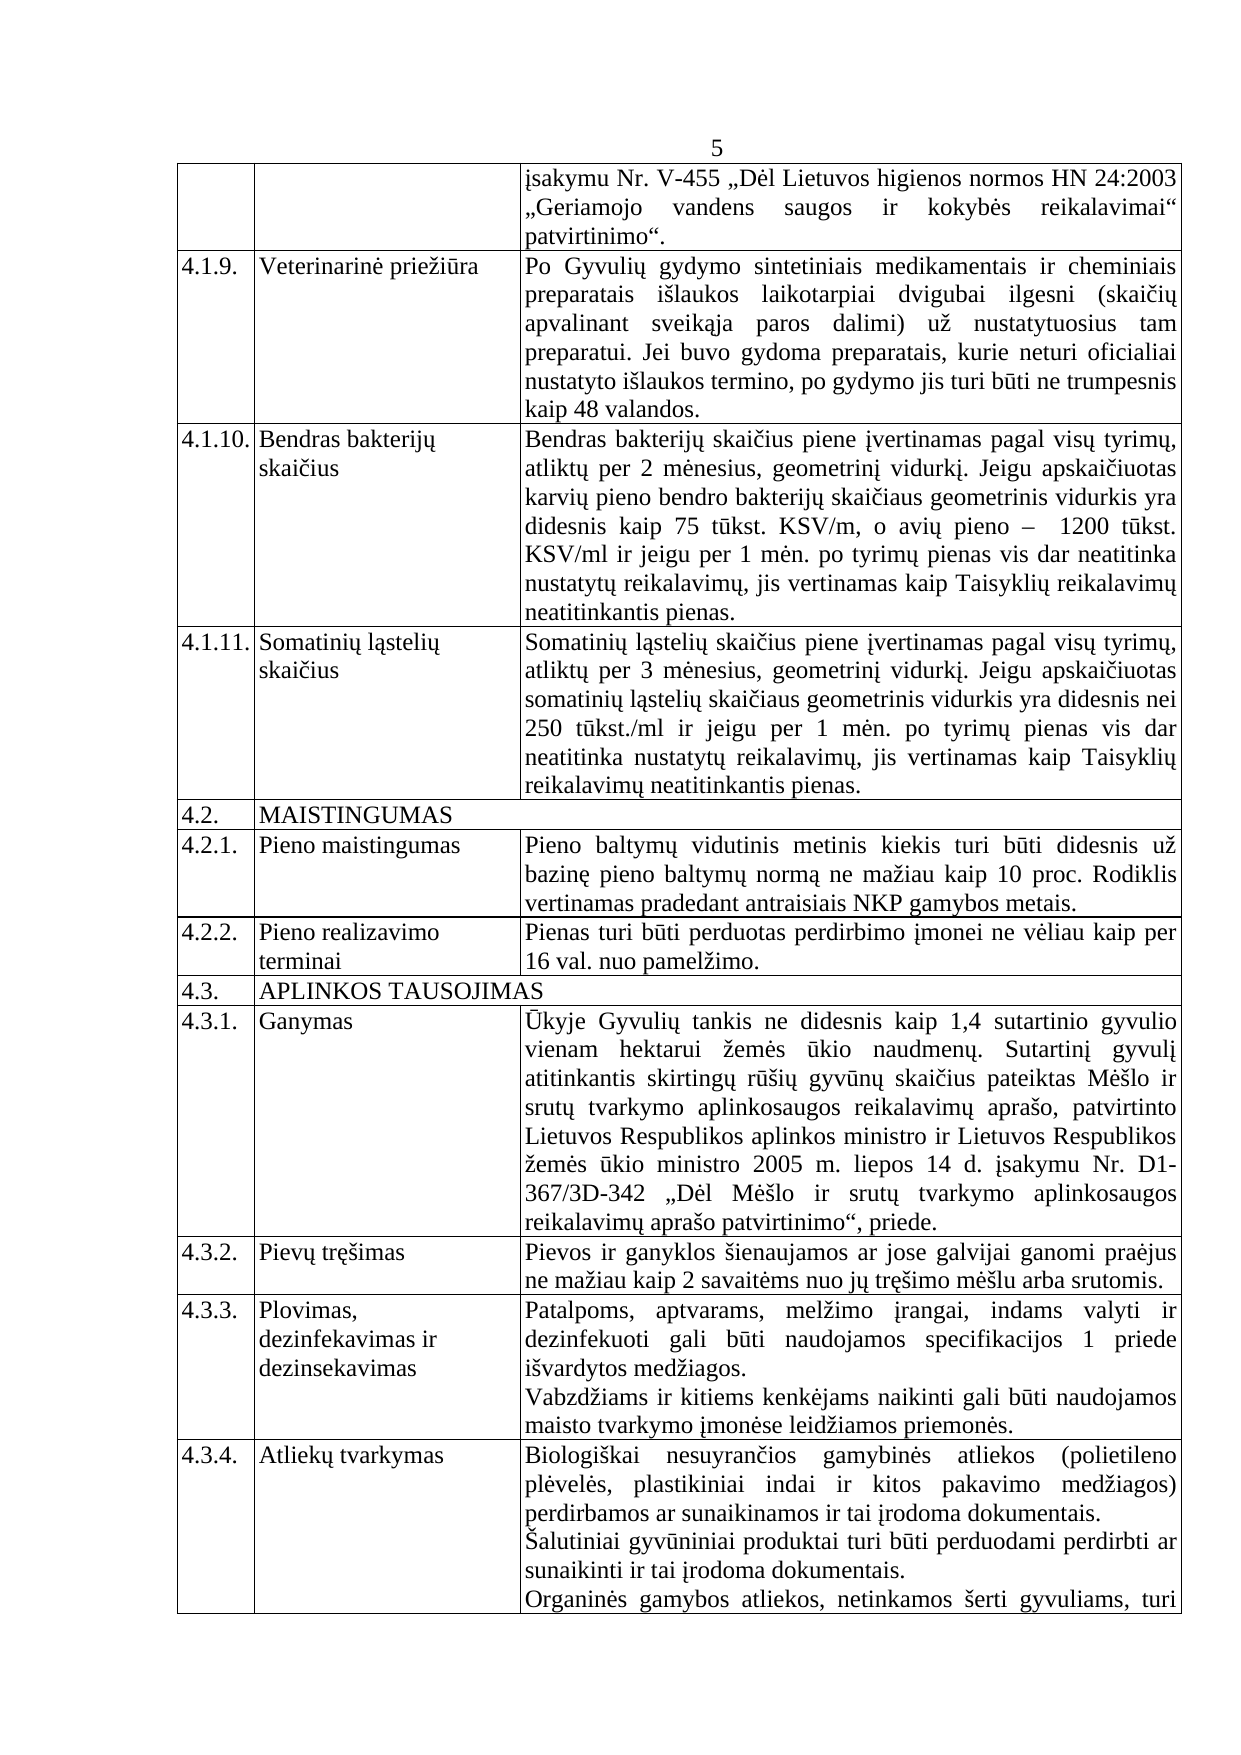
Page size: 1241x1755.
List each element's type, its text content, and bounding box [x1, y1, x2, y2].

table_cell Ūkyje Gyvulių tankis ne didesnis kaip 1,4 sutartinio gyvulio vienam hektarui žemės ūkio naudmenų. Sutartinį gyvulį atitinkantis skirtingų rūšių gyvūnų skaičius pateiktas Mėšlo ir srutų tvarkymo aplinkosaugos reikalavimų aprašo, patvirtinto Lietuvos Respublikos aplinkos ministro ir Lietuvos Respublikos žemės ūkio ministro 2005 m. liepos 14 d. įsakymu Nr. D1-367/3D-342 „Dėl Mėšlo ir srutų tvarkymo aplinkosaugos reikalavimų aprašo patvirtinimo“, priede. [521, 1006, 1181, 1236]
table_cell Pievų tręšimas [255, 1237, 520, 1294]
table_cell 4.1.9. [178, 251, 254, 423]
table_cell Pieno maistingumas [255, 830, 520, 916]
table_cell Patalpoms, aptvarams, melžimo įrangai, indams valyti ir dezinfekuoti gali būti naudojamos specifikacijos 1 priede išvardytos medžiagos. Vabzdžiams ir kitiems kenkėjams naikinti gali būti naudojamos maisto tvarkymo įmonėse leidžiamos priemonės. [521, 1295, 1181, 1439]
table_cell 4.2.2. [178, 918, 254, 975]
table_cell Somatinių ląstelių skaičius piene įvertinamas pagal visų tyrimų, atliktų per 3 mėnesius, geometrinį vidurkį. Jeigu apskaičiuotas somatinių ląstelių skaičiaus geometrinis vidurkis yra didesnis nei 250 tūkst./ml ir jeigu per 1 mėn. po tyrimų pienas vis dar neatitinka nustatytų reikalavimų, jis vertinamas kaip Taisyklių reikalavimų neatitinkantis pienas. [521, 627, 1181, 799]
table_cell Bendras bakterijų skaičius piene įvertinamas pagal visų tyrimų, atliktų per 2 mėnesius, geometrinį vidurkį. Jeigu apskaičiuotas karvių pieno bendro bakterijų skaičiaus geometrinis vidurkis yra didesnis kaip 75 tūkst. KSV/m, o avių pieno – 1200 tūkst. KSV/ml ir jeigu per 1 mėn. po tyrimų pienas vis dar neatitinka nustatytų reikalavimų, jis vertinamas kaip Taisyklių reikalavimų neatitinkantis pienas. [521, 424, 1181, 626]
table_cell Bendras bakterijų skaičius [255, 424, 520, 626]
table_cell 4.2. [178, 800, 254, 829]
table_cell Pienas turi būti perduotas perdirbimo įmonei ne vėliau kaip per 16 val. nuo pamelžimo. [521, 918, 1181, 975]
table_cell 4.3.2. [178, 1237, 254, 1294]
table_cell Ganymas [255, 1006, 520, 1236]
table_cell 4.3.4. [178, 1440, 254, 1613]
table_cell Po Gyvulių gydymo sintetiniais medikamentais ir cheminiais preparatais išlaukos laikotarpiai dvigubai ilgesni (skaičių apvalinant sveikąja paros dalimi) už nustatytuosius tam preparatui. Jei buvo gydoma preparatais, kurie neturi oficialiai nustatyto išlaukos termino, po gydymo jis turi būti ne trumpesnis kaip 48 valandos. [521, 251, 1181, 423]
table_cell Biologiškai nesuyrančios gamybinės atliekos (polietileno plėvelės, plastikiniai indai ir kitos pakavimo medžiagos) perdirbamos ar sunaikinamos ir tai įrodoma dokumentais. Šalutiniai gyvūniniai produktai turi būti perduodami perdirbti ar sunaikinti ir tai įrodoma dokumentais. Organinės gamybos atliekos, netinkamos šerti gyvuliams, turi [521, 1440, 1181, 1613]
table_cell įsakymu Nr. V-455 „Dėl Lietuvos higienos normos HN 24:2003 „Geriamojo vandens saugos ir kokybės reikalavimai“ patvirtinimo“. [521, 164, 1181, 250]
table_cell Plovimas, dezinfekavimas ir dezinsekavimas [255, 1295, 520, 1439]
table_cell MAISTINGUMAS [255, 800, 1181, 829]
table_cell 4.3.1. [178, 1006, 254, 1236]
table_cell Veterinarinė priežiūra [255, 251, 520, 423]
table_cell Atliekų tvarkymas [255, 1440, 520, 1613]
table_cell APLINKOS TAUSOJIMAS [255, 976, 1181, 1005]
table_cell 4.3.3. [178, 1295, 254, 1439]
table_cell Pievos ir ganyklos šienaujamos ar jose galvijai ganomi praėjus ne mažiau kaip 2 savaitėms nuo jų tręšimo mėšlu arba srutomis. [521, 1237, 1181, 1294]
table_cell Pieno realizavimo terminai [255, 918, 520, 975]
table_cell Pieno baltymų vidutinis metinis kiekis turi būti didesnis už bazinę pieno baltymų normą ne mažiau kaip 10 proc. Rodiklis vertinamas pradedant antraisiais NKP gamybos metais. [521, 830, 1181, 916]
table_cell Somatinių ląstelių skaičius [255, 627, 520, 799]
table_cell 4.3. [178, 976, 254, 1005]
table_cell [178, 164, 254, 250]
table_cell 4.2.1. [178, 830, 254, 916]
table_cell 4.1.11. [178, 627, 254, 799]
table_cell [255, 164, 520, 250]
table_cell 4.1.10. [178, 424, 254, 626]
